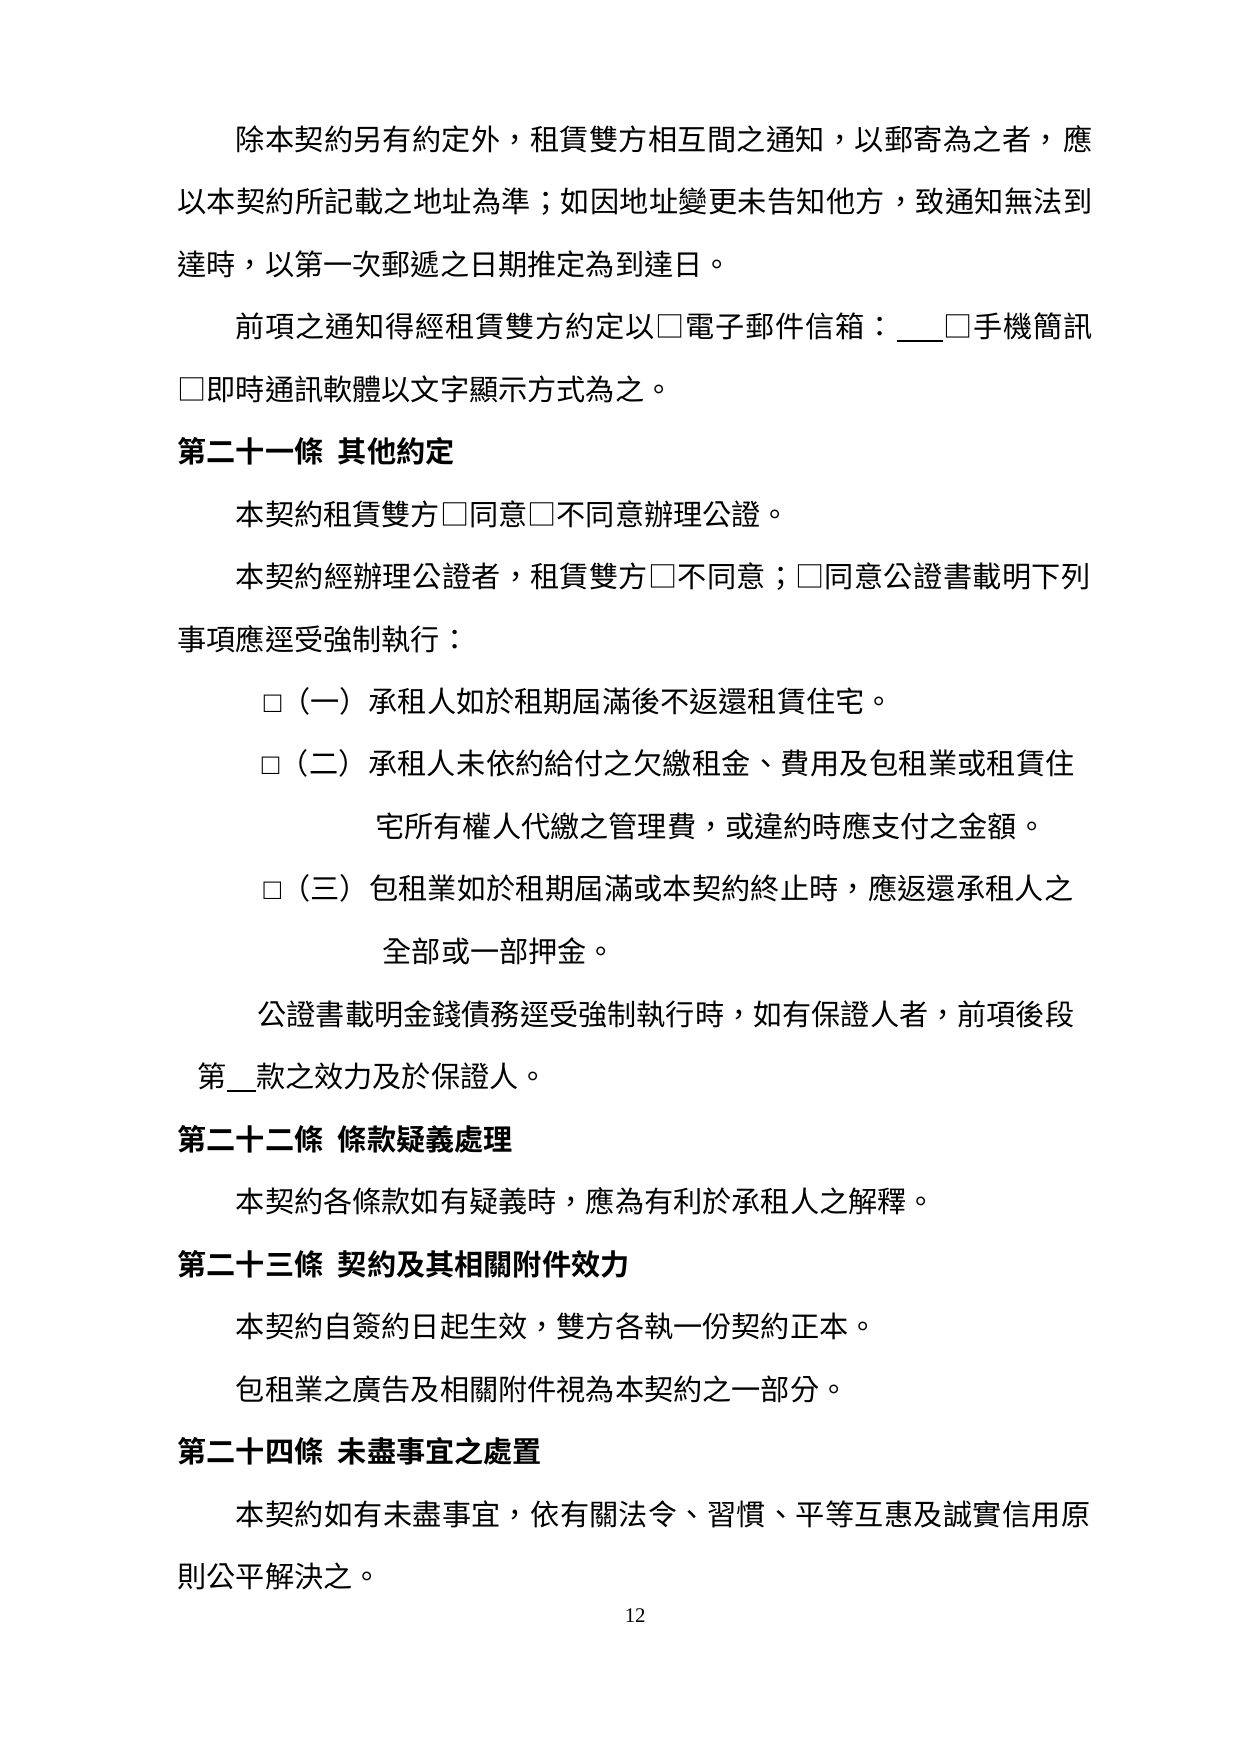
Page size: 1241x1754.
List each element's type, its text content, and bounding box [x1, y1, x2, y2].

text 包租業之廣告及相關附件視為本契約之一部分。 [177, 1346, 1092, 1408]
text 第二十二條 條款疑義處理 [177, 1096, 1092, 1158]
text 本契約各條款如有疑義時，應為有利於承租人之解釋。 [177, 1158, 1092, 1221]
text □（一）承租人如於租期屆滿後不返還租賃住宅。 [263, 658, 1075, 721]
text 本契約自簽約日起生效，雙方各執一份契約正本。 [177, 1283, 1092, 1346]
text 第二十一條 其他約定 [177, 408, 1092, 471]
text 第二十三條 契約及其相關附件效力 [177, 1221, 1092, 1283]
text 公證書載明金錢債務逕受強制執行時，如有保證人者，前項後段第 款之效力及於保證人。 [197, 971, 1075, 1096]
text 前項之通知得經租賃雙方約定以□電子郵件信箱： □手機簡訊□即時通訊軟體以文字顯示方式為之。 [177, 283, 1092, 408]
text 第二十四條 未盡事宜之處置 [177, 1408, 1092, 1471]
text 除本契約另有約定外，租賃雙方相互間之通知，以郵寄為之者，應以本契約所記載之地址為準；如因地址變更未告知他方，致通知無法到達時，以第一次郵遞之日期推定為到達日。 [177, 96, 1092, 283]
text 本契約經辦理公證者，租賃雙方□不同意；□同意公證書載明下列事項應逕受強制執行： [177, 533, 1092, 658]
text □（三）包租業如於租期屆滿或本契約終止時，應返還承租人之全部或一部押金。 [263, 846, 1075, 971]
text 本契約如有未盡事宜，依有關法令、習慣、平等互惠及誠實信用原則公平解決之。 [177, 1471, 1092, 1596]
text □（二）承租人未依約給付之欠繳租金、費用及包租業或租賃住宅所有權人代繳之管理費，或違約時應支付之金額。 [262, 721, 1075, 846]
text 本契約租賃雙方□同意□不同意辦理公證。 [177, 471, 1092, 533]
